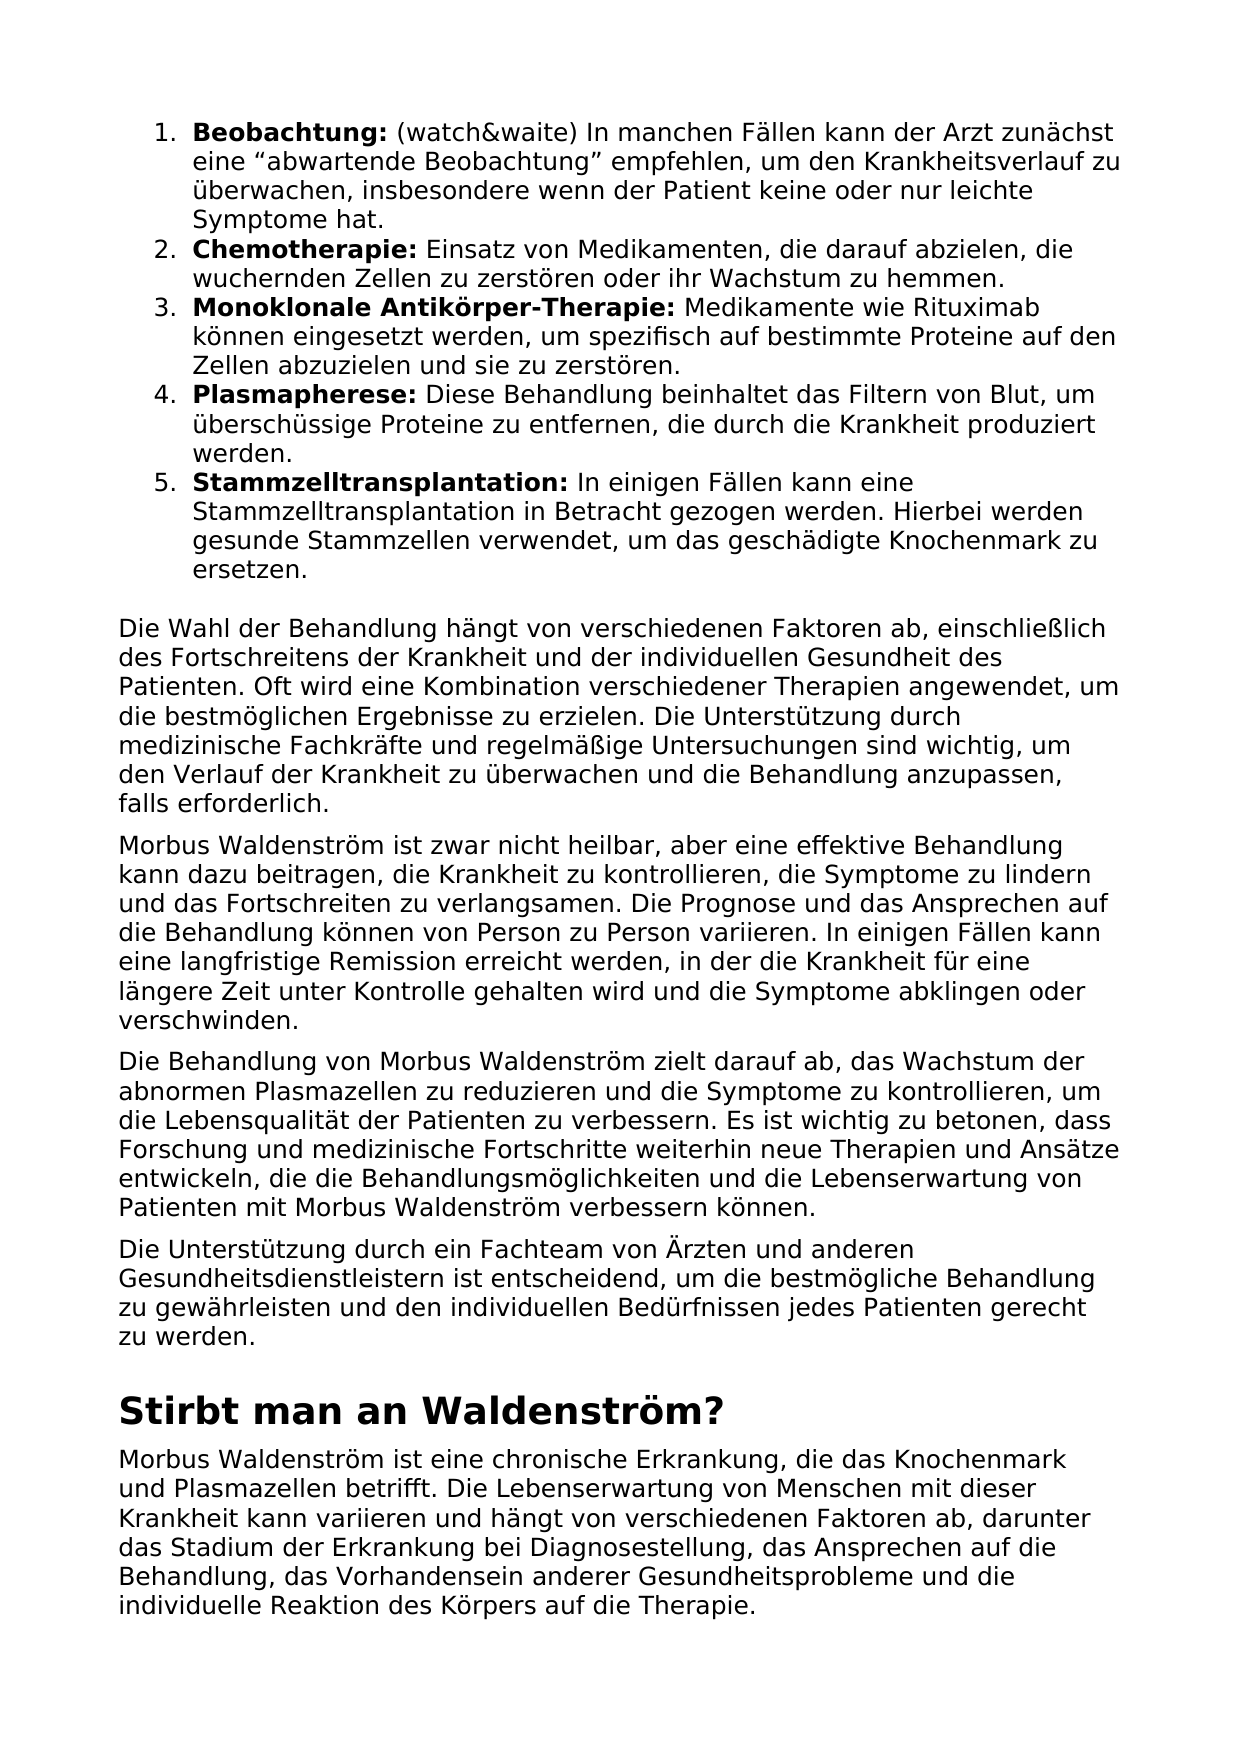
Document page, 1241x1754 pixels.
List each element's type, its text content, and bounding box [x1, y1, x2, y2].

text Die Behandlung von Morbus Waldenström zielt darauf ab, das Wachstum der abnormen Plasmazellen zu reduzieren und die Symptome zu kontrollieren, um die Lebensqualität der Patienten zu verbessern. Es ist wichtig zu betonen, dass Forschung und medizinische Fortschritte weiterhin neue Therapien und Ansätze entwickeln, die die Behandlungsmöglichkeiten und die Lebenserwartung von Patienten mit Morbus Waldenström verbessern können. [118, 1048, 1122, 1223]
list Stammzelltransplantation: In einigen Fällen kann eine Stammzelltransplantation in Betracht gezogen werden. Hierbei werden gesunde Stammzellen verwendet, um das geschädigte Knochenmark zu ersetzen. [177, 468, 1122, 585]
text Die Unterstützung durch ein Fachteam von Ärzten und anderen Gesundheitsdienstleistern ist entscheidend, um die bestmögliche Behandlung zu gewährleisten und den individuellen Bedürfnissen jedes Patienten gerecht zu werden. [118, 1235, 1122, 1352]
text Morbus Waldenström ist zwar nicht heilbar, aber eine effektive Behandlung kann dazu beitragen, die Krankheit zu kontrollieren, die Symptome zu lindern und das Fortschreiten zu verlangsamen. Die Prognose und das Ansprechen auf die Behandlung können von Person zu Person variieren. In einigen Fällen kann eine langfristige Remission erreicht werden, in der die Krankheit für eine längere Zeit unter Kontrolle gehalten wird und die Symptome abklingen oder verschwinden. [118, 831, 1122, 1035]
list Beobachtung: (watch&waite) In manchen Fällen kann der Arzt zunächst eine “abwartende Beobachtung” empfehlen, um den Krankheitsverlauf zu überwachen, insbesondere wenn der Patient keine oder nur leichte Symptome hat. [177, 118, 1122, 235]
subtitle Stirbt man an Waldenström? [118, 1389, 1122, 1433]
list Chemotherapie: Einsatz von Medikamenten, die darauf abzielen, die wuchernden Zellen zu zerstören oder ihr Wachstum zu hemmen. [177, 235, 1122, 293]
text Morbus Waldenström ist eine chronische Erkrankung, die das Knochenmark und Plasmazellen betrifft. Die Lebenserwartung von Menschen mit dieser Krankheit kann variieren und hängt von verschiedenen Faktoren ab, darunter das Stadium der Erkrankung bei Diagnosestellung, das Ansprechen auf die Behandlung, das Vorhandensein anderer Gesundheitsprobleme und die individuelle Reaktion des Körpers auf die Therapie. [118, 1445, 1122, 1620]
list Monoklonale Antikörper-Therapie: Medikamente wie Rituximab können eingesetzt werden, um spezifisch auf bestimmte Proteine auf den Zellen abzuzielen und sie zu zerstören. [177, 293, 1122, 381]
text Die Wahl der Behandlung hängt von verschiedenen Faktoren ab, einschließlich des Fortschreitens der Krankheit und der individuellen Gesundheit des Patienten. Oft wird eine Kombination verschiedener Therapien angewendet, um die bestmöglichen Ergebnisse zu erzielen. Die Unterstützung durch medizinische Fachkräfte und regelmäßige Untersuchungen sind wichtig, um den Verlauf der Krankheit zu überwachen und die Behandlung anzupassen, falls erforderlich. [118, 614, 1122, 818]
list Plasmapherese: Diese Behandlung beinhaltet das Filtern von Blut, um überschüssige Proteine zu entfernen, die durch die Krankheit produziert werden. [177, 381, 1122, 468]
